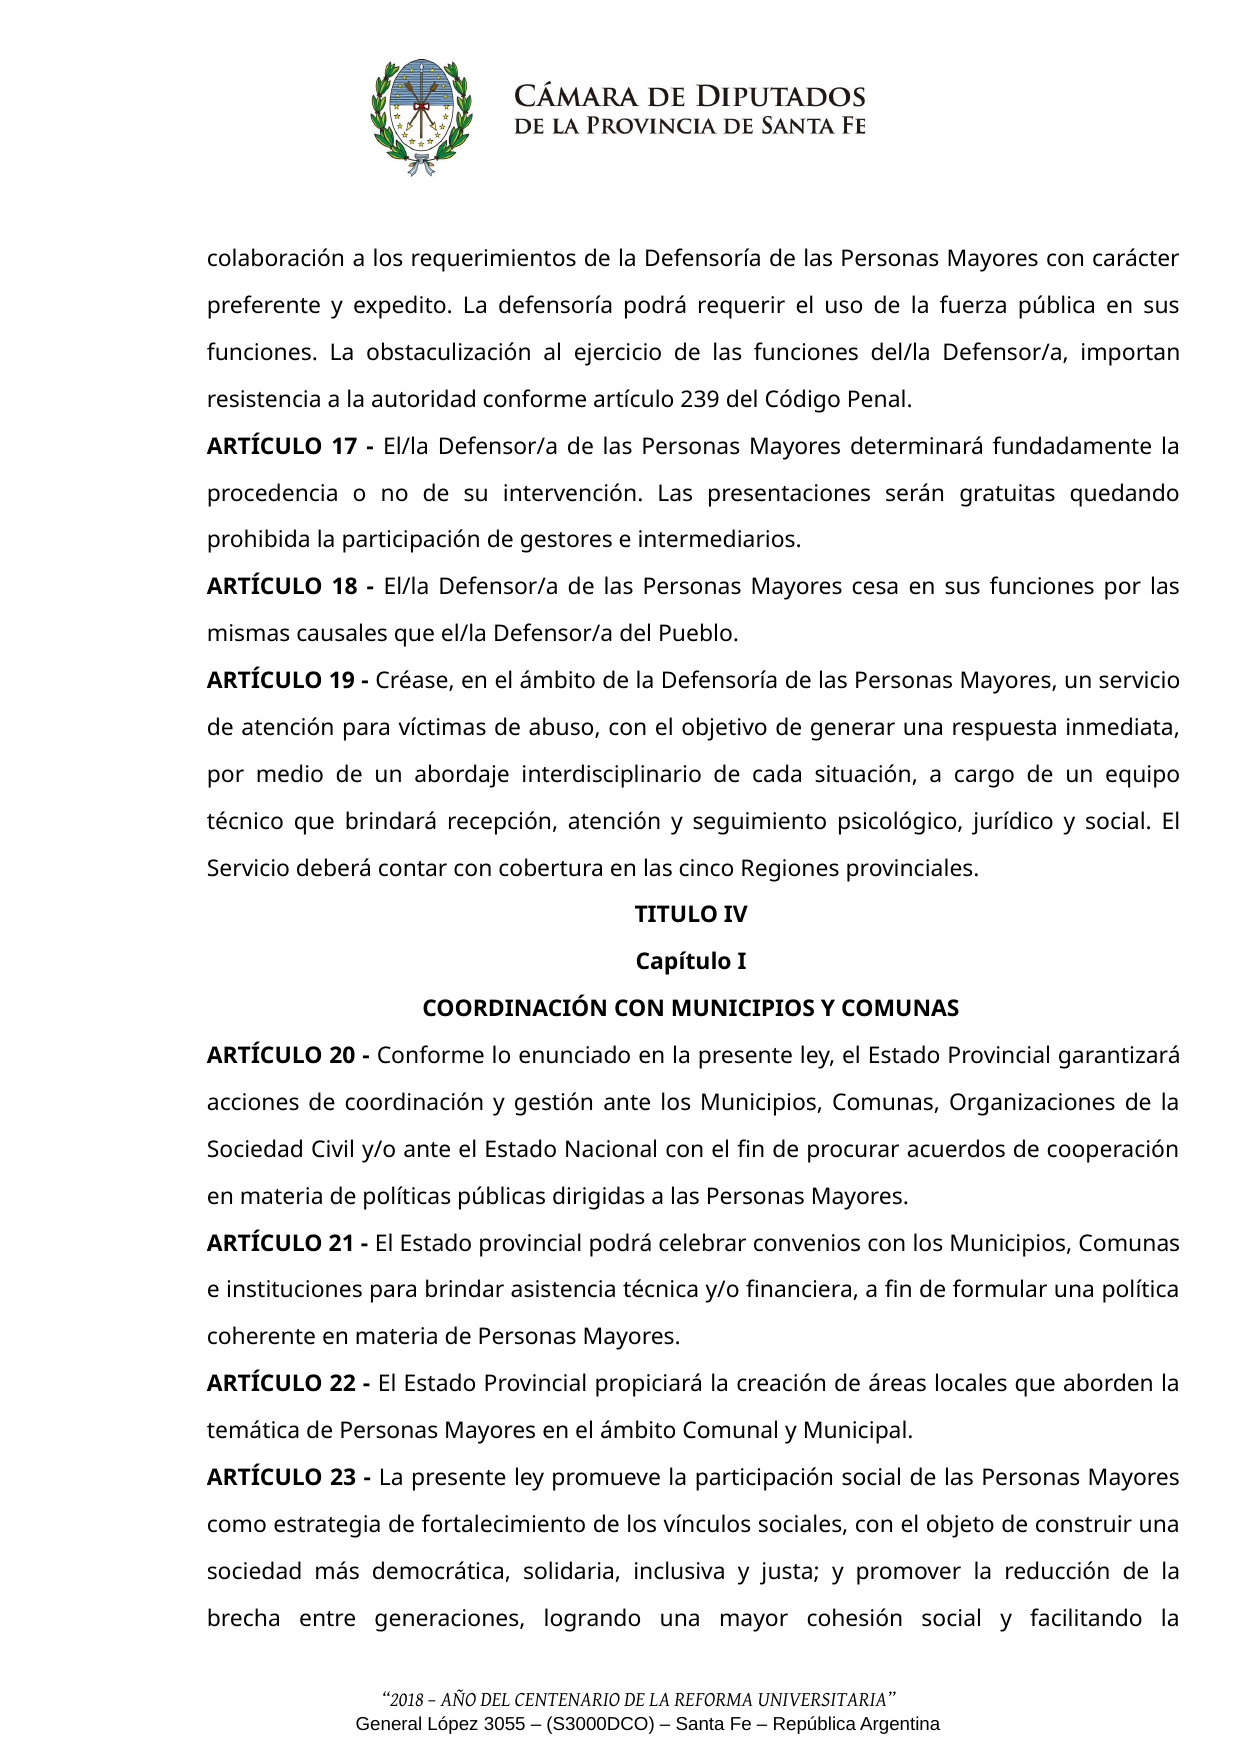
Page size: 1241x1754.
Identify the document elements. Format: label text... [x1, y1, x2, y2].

picture [370, 59, 866, 181]
text TITULO IV [207, 898, 1181, 930]
text ARTÍCULO 22 - El Estado Provincial propiciará la creación de áreas locales que aborden la temática de Personas Mayores en el ámbito Comunal y Municipal. [207, 1367, 1181, 1445]
text ARTÍCULO 21 - El Estado provincial podrá celebrar convenios con los Municipios, Comunas e instituciones para brindar asistencia técnica y/o financiera, a fin de formular una política coherente en materia de Personas Mayores. [207, 1227, 1181, 1352]
text COORDINACIÓN CON MUNICIPIOS Y COMUNAS [207, 992, 1181, 1023]
text ARTÍCULO 20 - Conforme lo enunciado en la presente ley, el Estado Provincial garantizará acciones de coordinación y gestión ante los Municipios, Comunas, Organizaciones de la Sociedad Civil y/o ante el Estado Nacional con el fin de procurar acuerdos de cooperación en materia de políticas públicas dirigidas a las Personas Mayores. [207, 1039, 1181, 1211]
text Capítulo I [207, 945, 1181, 977]
text ARTÍCULO 19 - Créase, en el ámbito de la Defensoría de las Personas Mayores, un servicio de atención para víctimas de abuso, con el objetivo de generar una respuesta inmediata, por medio de un abordaje interdisciplinario de cada situación, a cargo de un equipo técnico que brindará recepción, atención y seguimiento psicológico, jurídico y social. El Servicio deberá contar con cobertura en las cinco Regiones provinciales. [207, 664, 1181, 883]
text ARTÍCULO 17 - El/la Defensor/a de las Personas Mayores determinará fundadamente la procedencia o no de su intervención. Las presentaciones serán gratuitas quedando prohibida la participación de gestores e intermediarios. [207, 430, 1181, 555]
text ARTÍCULO 23 - La presente ley promueve la participación social de las Personas Mayores como estrategia de fortalecimiento de los vínculos sociales, con el objeto de construir una sociedad más democrática, solidaria, inclusiva y justa; y promover la reducción de la brecha entre generaciones, logrando una mayor cohesión social y facilitando la [207, 1461, 1181, 1633]
text colaboración a los requerimientos de la Defensoría de las Personas Mayores con carácter preferente y expedito. La defensoría podrá requerir el uso de la fuerza pública en sus funciones. La obstaculización al ejercicio de las funciones del/la Defensor/a, importan resistencia a la autoridad conforme artículo 239 del Código Penal. [207, 242, 1181, 414]
text ARTÍCULO 18 - El/la Defensor/a de las Personas Mayores cesa en sus funciones por las mismas causales que el/la Defensor/a del Pueblo. [207, 570, 1181, 648]
